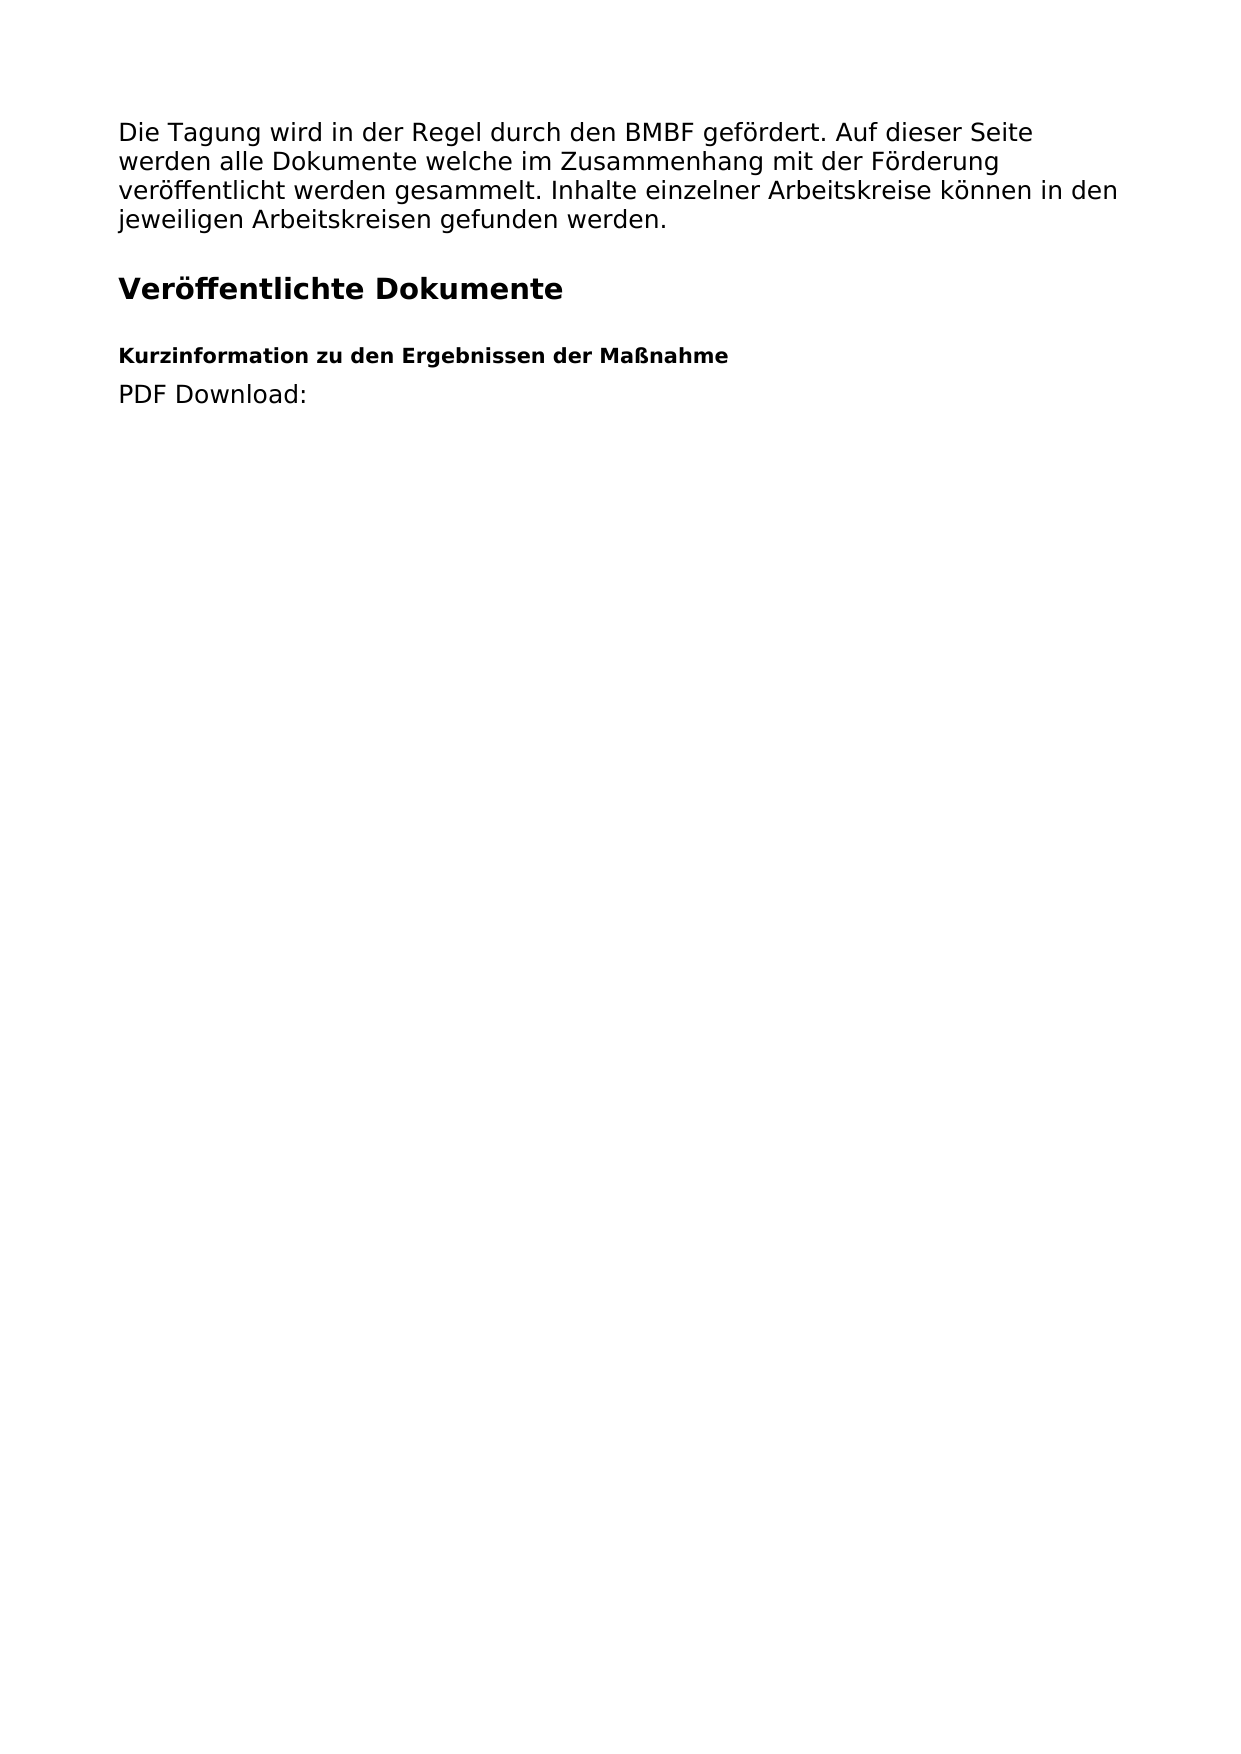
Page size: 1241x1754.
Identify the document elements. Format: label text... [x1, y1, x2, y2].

subtitle Veröffentlichte Dokumente [118, 272, 1122, 306]
subtitle Kurzinformation zu den Ergebnissen der Maßnahme [118, 344, 1122, 368]
text PDF Download: [118, 381, 1122, 410]
text Die Tagung wird in der Regel durch den BMBF gefördert. Auf dieser Seite werden alle Dokumente welche im Zusammenhang mit der Förderung veröffentlicht werden gesammelt. Inhalte einzelner Arbeitskreise können in den jeweiligen Arbeitskreisen gefunden werden. [118, 118, 1122, 235]
